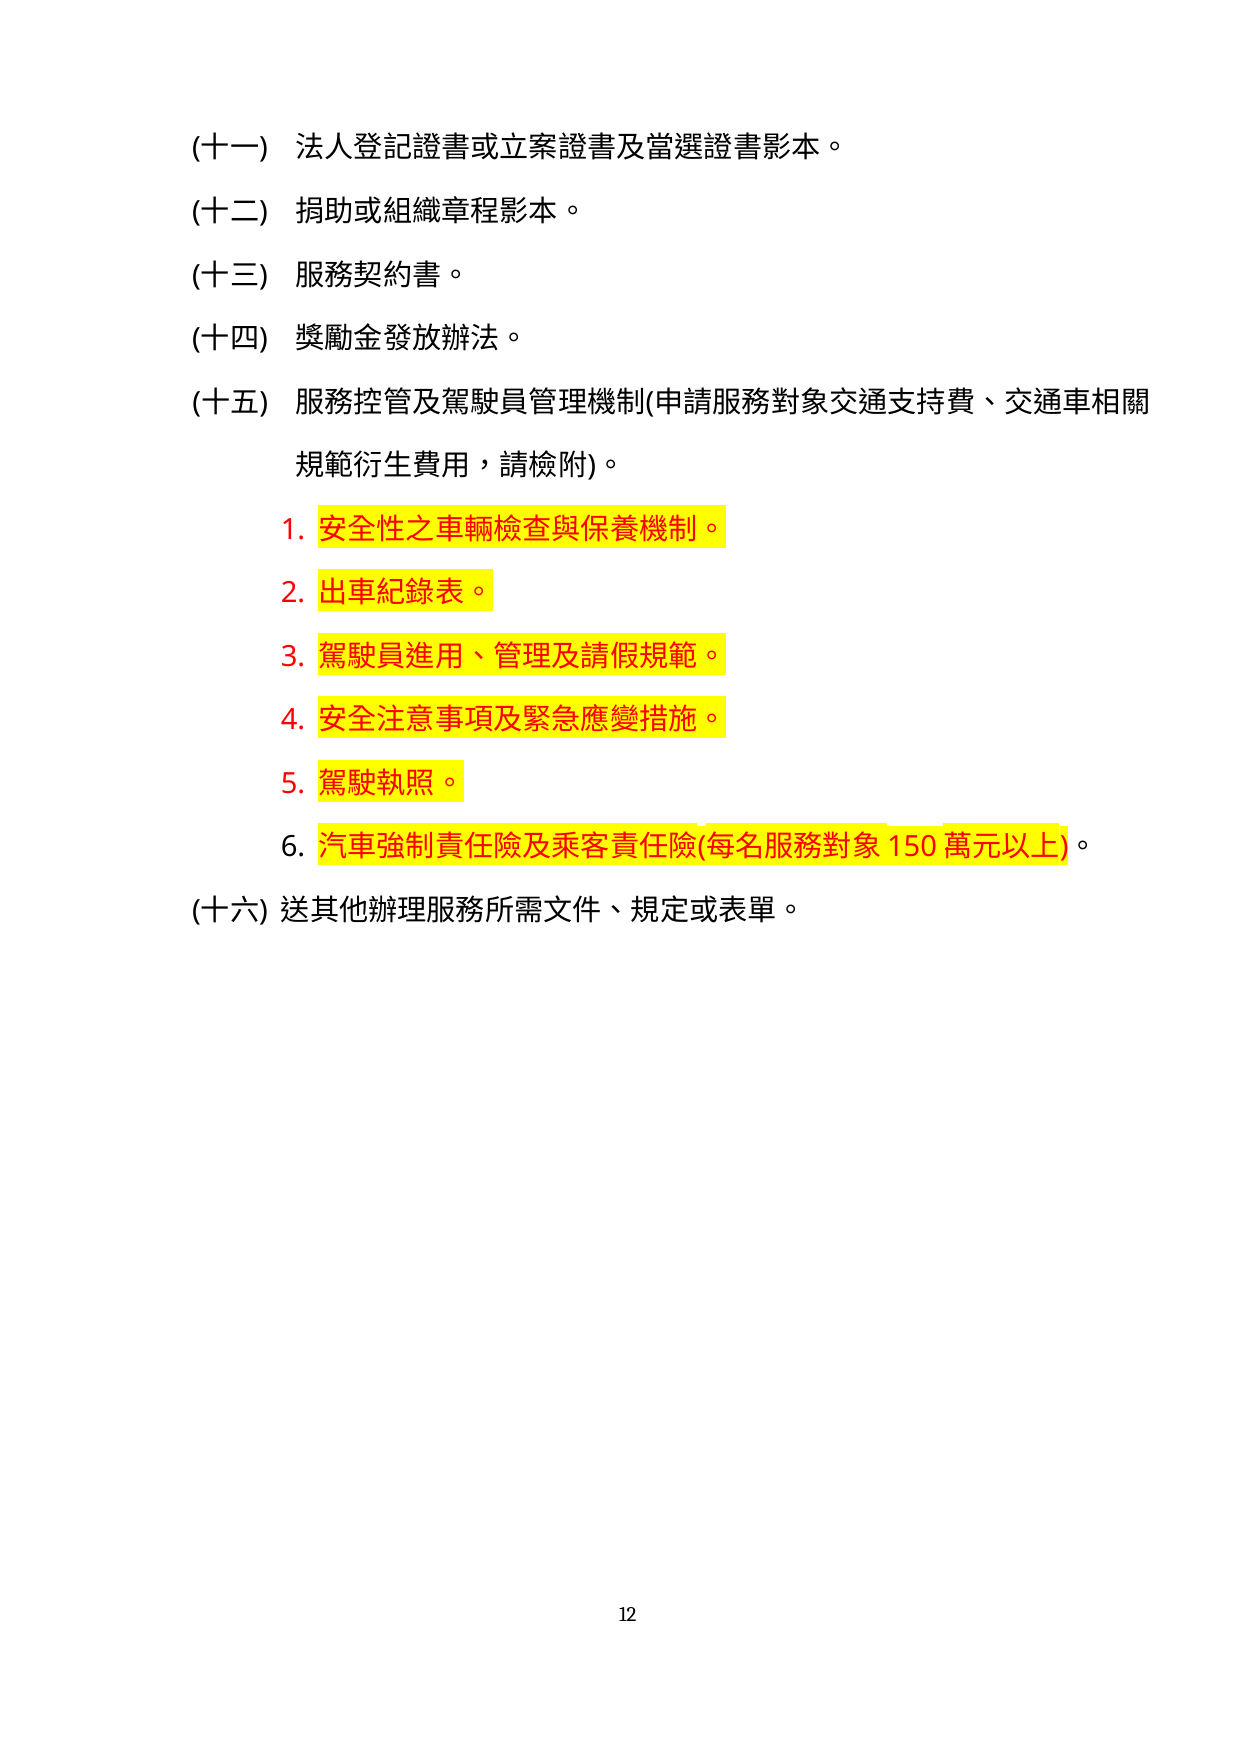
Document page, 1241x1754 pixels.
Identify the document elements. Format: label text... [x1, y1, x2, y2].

list 出車紀錄表。 [264, 569, 1155, 611]
list 法人登記證書或立案證書及當選證書影本。 [192, 124, 1155, 166]
list 送其他辦理服務所需文件、規定或表單。 [192, 887, 1155, 929]
list 服務控管及駕駛員管理機制(申請服務對象交通支持費、交通車相關規範衍生費用，請檢附)。 [192, 378, 1155, 484]
list 獎勵金發放辦法。 [192, 315, 1155, 357]
list 捐助或組織章程影本。 [192, 188, 1155, 230]
list 服務契約書。 [192, 251, 1155, 293]
list 駕駛員進用、管理及請假規範。 [264, 632, 1155, 675]
list 汽車強制責任險及乘客責任險(每名服務對象150萬元以上)。 [264, 823, 1155, 865]
list 安全性之車輛檢查與保養機制。 [264, 505, 1155, 548]
list 安全注意事項及緊急應變措施。 [264, 696, 1155, 738]
list 駕駛執照。 [264, 759, 1155, 802]
